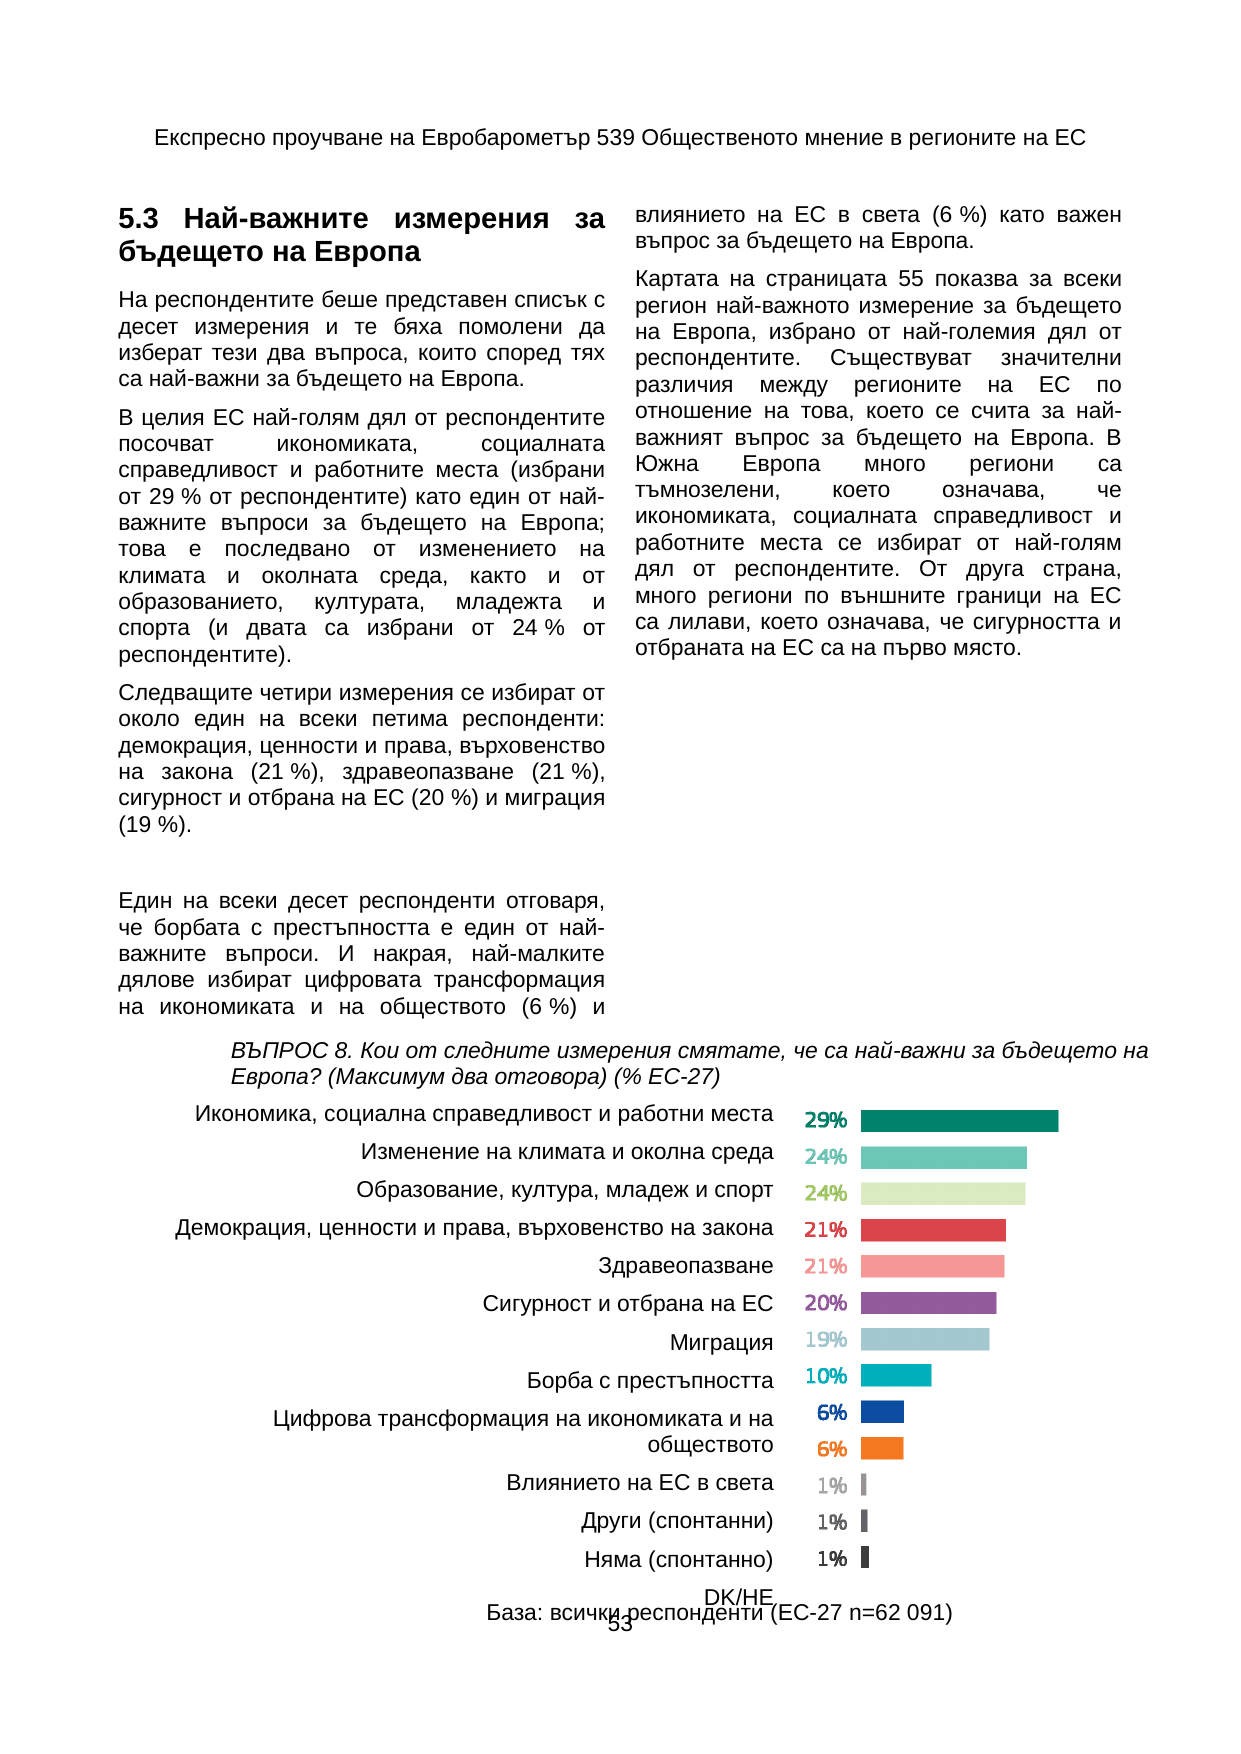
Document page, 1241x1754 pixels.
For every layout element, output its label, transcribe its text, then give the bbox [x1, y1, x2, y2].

text Картата на страницата 55 показва за всеки регион най-важното измерение за бъдещето на Европа, избрано от най-големия дял от респондентите. Съществуват значителни различия между регионите на ЕС по отношение на това, което се счита за най-важният въпрос за бъдещето на Европа. В Южна Европа много региони са тъмнозелени, което означава, че икономиката, социалната справедливост и работните места се избират от най-голям дял от респондентите. От друга страна, много региони по външните граници на ЕС са лилави, което означава, че сигурността и отбраната на ЕС са на първо място. [635, 265, 1122, 661]
text Следващите четири измерения се избират от около един на всеки петима респонденти: демокрация, ценности и права, върховенство на закона (21 %), здравеопазване (21 %), сигурност и отбрана на ЕС (20 %) и миграция (19 %). [118, 679, 605, 837]
text Един на всеки десет респонденти отговаря, че борбата с престъпността е един от най-важните въпроси. И накрая, най-малките дялове избират цифровата трансформация на икономиката и на обществото (6 %) и [118, 887, 605, 1019]
text В целия ЕС най-голям дял от респондентите посочват икономиката, социалната справедливост и работните места (избрани от 29 % от респондентите) като един от най-важните въпроси за бъдещето на Европа; това е последвано от изменението на климата и околната среда, както и от образованието, културата, младежта и спорта (и двата са избрани от 24 % от респондентите). [118, 403, 605, 667]
picture [800, 1091, 1066, 1575]
subtitle 5.3 Най-важните измерения за бъдещето на Европа [118, 201, 605, 268]
text влиянието на ЕС в света (6 %) като важен въпрос за бъдещето на Европа. [635, 201, 1122, 253]
text На респондентите беше представен списък с десет измерения и те бяха помолени да изберат тези два въпроса, които според тях са най-важни за бъдещето на Европа. [118, 286, 605, 392]
